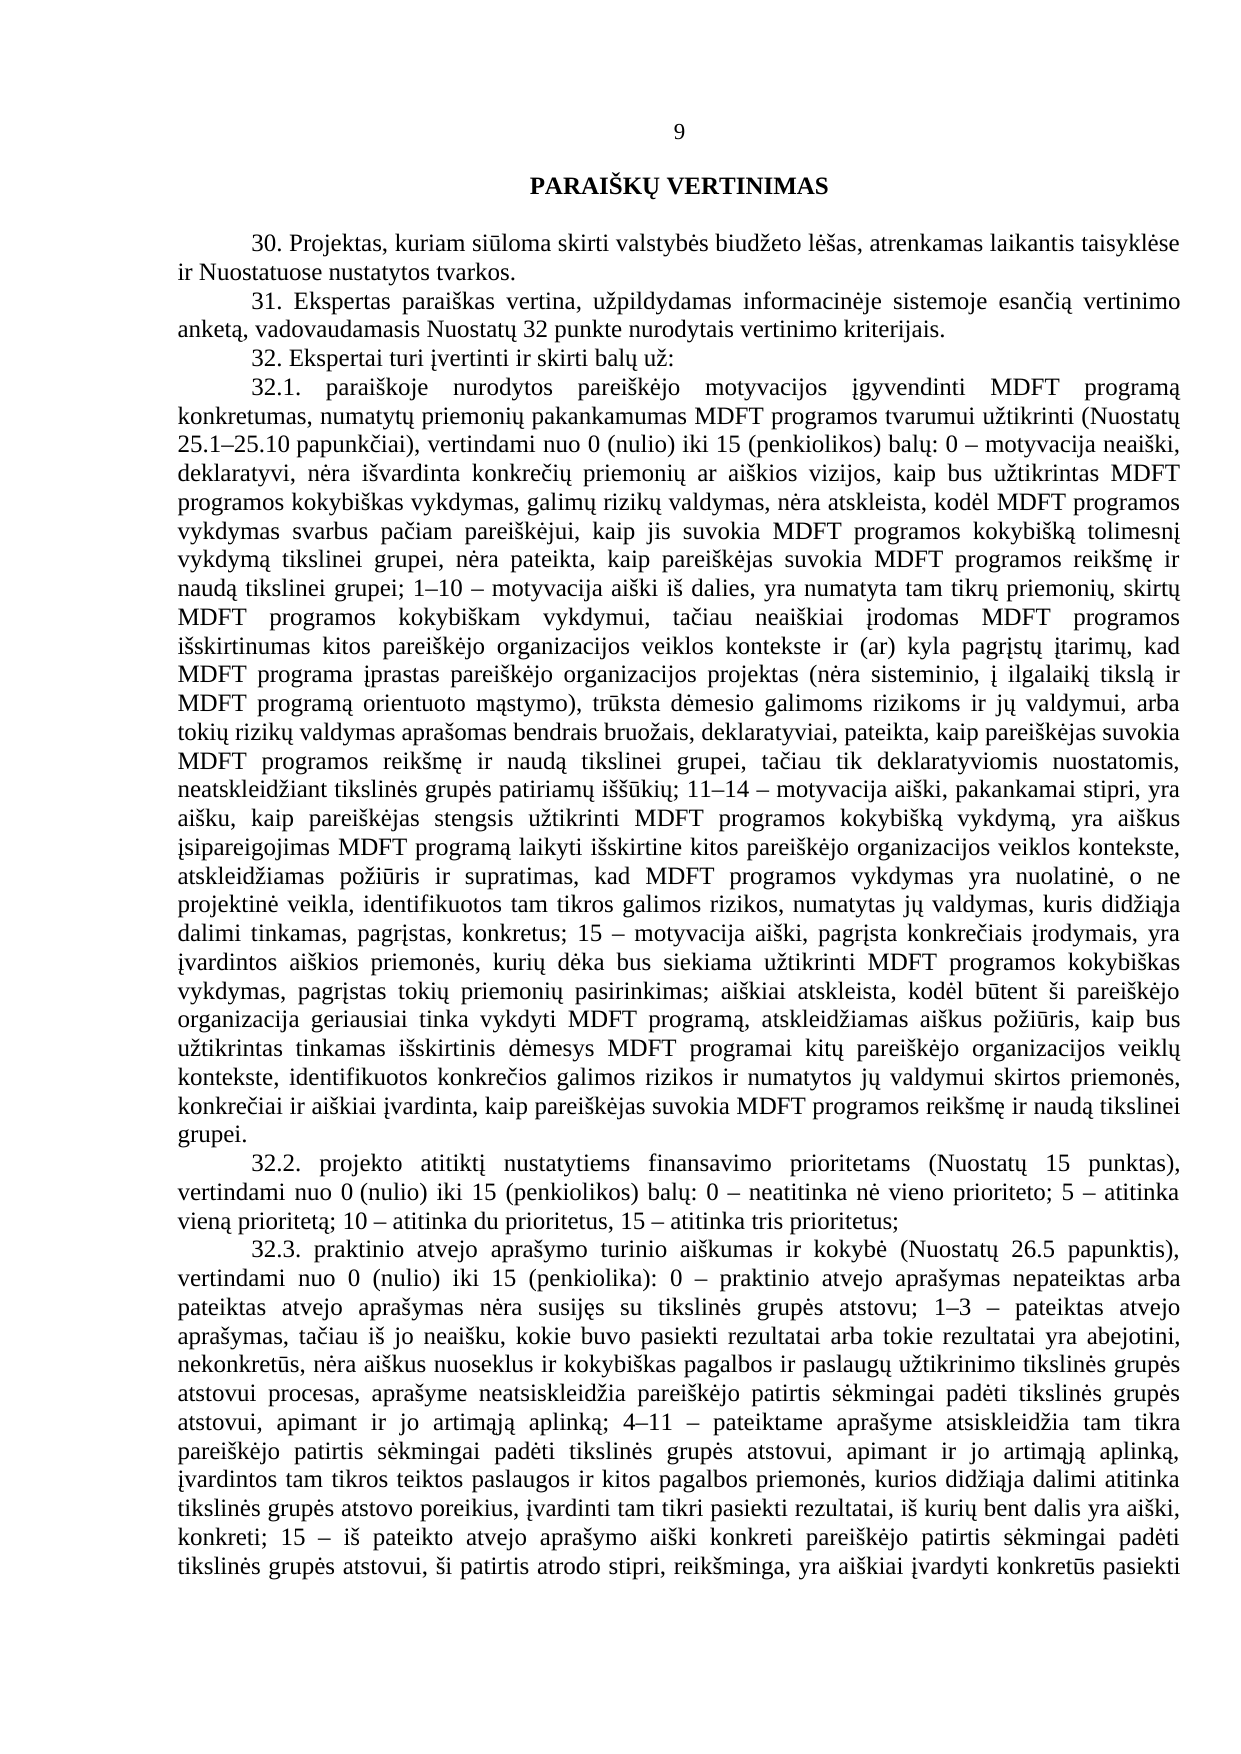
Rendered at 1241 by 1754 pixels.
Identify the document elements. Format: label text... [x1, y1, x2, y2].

text 32. Ekspertai turi įvertinti ir skirti balų už: [177, 343, 1181, 372]
text 32.1. paraiškoje nurodytos pareiškėjo motyvacijos įgyvendinti MDFT programą konkretumas, numatytų priemonių pakankamumas MDFT programos tvarumui užtikrinti (Nuostatų 25.1–25.10 papunkčiai), vertindami nuo 0 (nulio) iki 15 (penkiolikos) balų: 0 – motyvacija neaiški, deklaratyvi, nėra išvardinta konkrečių priemonių ar aiškios vizijos, kaip bus užtikrintas MDFT programos kokybiškas vykdymas, galimų rizikų valdymas, nėra atskleista, kodėl MDFT programos vykdymas svarbus pačiam pareiškėjui, kaip jis suvokia MDFT programos kokybišką tolimesnį vykdymą tikslinei grupei, nėra pateikta, kaip pareiškėjas suvokia MDFT programos reikšmę ir naudą tikslinei grupei; 1–10 – motyvacija aiški iš dalies, yra numatyta tam tikrų priemonių, skirtų MDFT programos kokybiškam vykdymui, tačiau neaiškiai įrodomas MDFT programos išskirtinumas kitos pareiškėjo organizacijos veiklos kontekste ir (ar) kyla pagrįstų įtarimų, kad MDFT programa įprastas pareiškėjo organizacijos projektas (nėra sisteminio, į ilgalaikį tikslą ir MDFT programą orientuoto mąstymo), trūksta dėmesio galimoms rizikoms ir jų valdymui, arba tokių rizikų valdymas aprašomas bendrais bruožais, deklaratyviai, pateikta, kaip pareiškėjas suvokia MDFT programos reikšmę ir naudą tikslinei grupei, tačiau tik deklaratyviomis nuostatomis, neatskleidžiant tikslinės grupės patiriamų iššūkių; 11–14 – motyvacija aiški, pakankamai stipri, yra aišku, kaip pareiškėjas stengsis užtikrinti MDFT programos kokybišką vykdymą, yra aiškus įsipareigojimas MDFT programą laikyti išskirtine kitos pareiškėjo organizacijos veiklos kontekste, atskleidžiamas požiūris ir supratimas, kad MDFT programos vykdymas yra nuolatinė, o ne projektinė veikla, identifikuotos tam tikros galimos rizikos, numatytas jų valdymas, kuris didžiąja dalimi tinkamas, pagrįstas, konkretus; 15 – motyvacija aiški, pagrįsta konkrečiais įrodymais, yra įvardintos aiškios priemonės, kurių dėka bus siekiama užtikrinti MDFT programos kokybiškas vykdymas, pagrįstas tokių priemonių pasirinkimas; aiškiai atskleista, kodėl būtent ši pareiškėjo organizacija geriausiai tinka vykdyti MDFT programą, atskleidžiamas aiškus požiūris, kaip bus užtikrintas tinkamas išskirtinis dėmesys MDFT programai kitų pareiškėjo organizacijos veiklų kontekste, identifikuotos konkrečios galimos rizikos ir numatytos jų valdymui skirtos priemonės, konkrečiai ir aiškiai įvardinta, kaip pareiškėjas suvokia MDFT programos reikšmę ir naudą tikslinei grupei. [177, 372, 1181, 1148]
text 31. Ekspertas paraiškas vertina, užpildydamas informacinėje sistemoje esančią vertinimo anketą, vadovaudamasis Nuostatų 32 punkte nurodytais vertinimo kriterijais. [177, 286, 1181, 343]
text 32.2. projekto atitiktį nustatytiems finansavimo prioritetams (Nuostatų 15 punktas), vertindami nuo 0 (nulio) iki 15 (penkiolikos) balų: 0 – neatitinka nė vieno prioriteto; 5 – atitinka vieną prioritetą; 10 – atitinka du prioritetus, 15 – atitinka tris prioritetus; [177, 1148, 1181, 1234]
text PARAIŠKŲ VERTINIMAS [177, 171, 1181, 199]
text 30. Projektas, kuriam siūloma skirti valstybės biudžeto lėšas, atrenkamas laikantis taisyklėse ir Nuostatuose nustatytos tvarkos. [177, 228, 1181, 286]
text 32.3. praktinio atvejo aprašymo turinio aiškumas ir kokybė (Nuostatų 26.5 papunktis), vertindami nuo 0 (nulio) iki 15 (penkiolika): 0 – praktinio atvejo aprašymas nepateiktas arba pateiktas atvejo aprašymas nėra susijęs su tikslinės grupės atstovu; 1–3 – pateiktas atvejo aprašymas, tačiau iš jo neaišku, kokie buvo pasiekti rezultatai arba tokie rezultatai yra abejotini, nekonkretūs, nėra aiškus nuoseklus ir kokybiškas pagalbos ir paslaugų užtikrinimo tikslinės grupės atstovui procesas, aprašyme neatsiskleidžia pareiškėjo patirtis sėkmingai padėti tikslinės grupės atstovui, apimant ir jo artimąją aplinką; 4–11 – pateiktame aprašyme atsiskleidžia tam tikra pareiškėjo patirtis sėkmingai padėti tikslinės grupės atstovui, apimant ir jo artimąją aplinką, įvardintos tam tikros teiktos paslaugos ir kitos pagalbos priemonės, kurios didžiąja dalimi atitinka tikslinės grupės atstovo poreikius, įvardinti tam tikri pasiekti rezultatai, iš kurių bent dalis yra aiški, konkreti; 15 – iš pateikto atvejo aprašymo aiški konkreti pareiškėjo patirtis sėkmingai padėti tikslinės grupės atstovui, ši patirtis atrodo stipri, reikšminga, yra aiškiai įvardyti konkretūs pasiekti [177, 1234, 1181, 1579]
